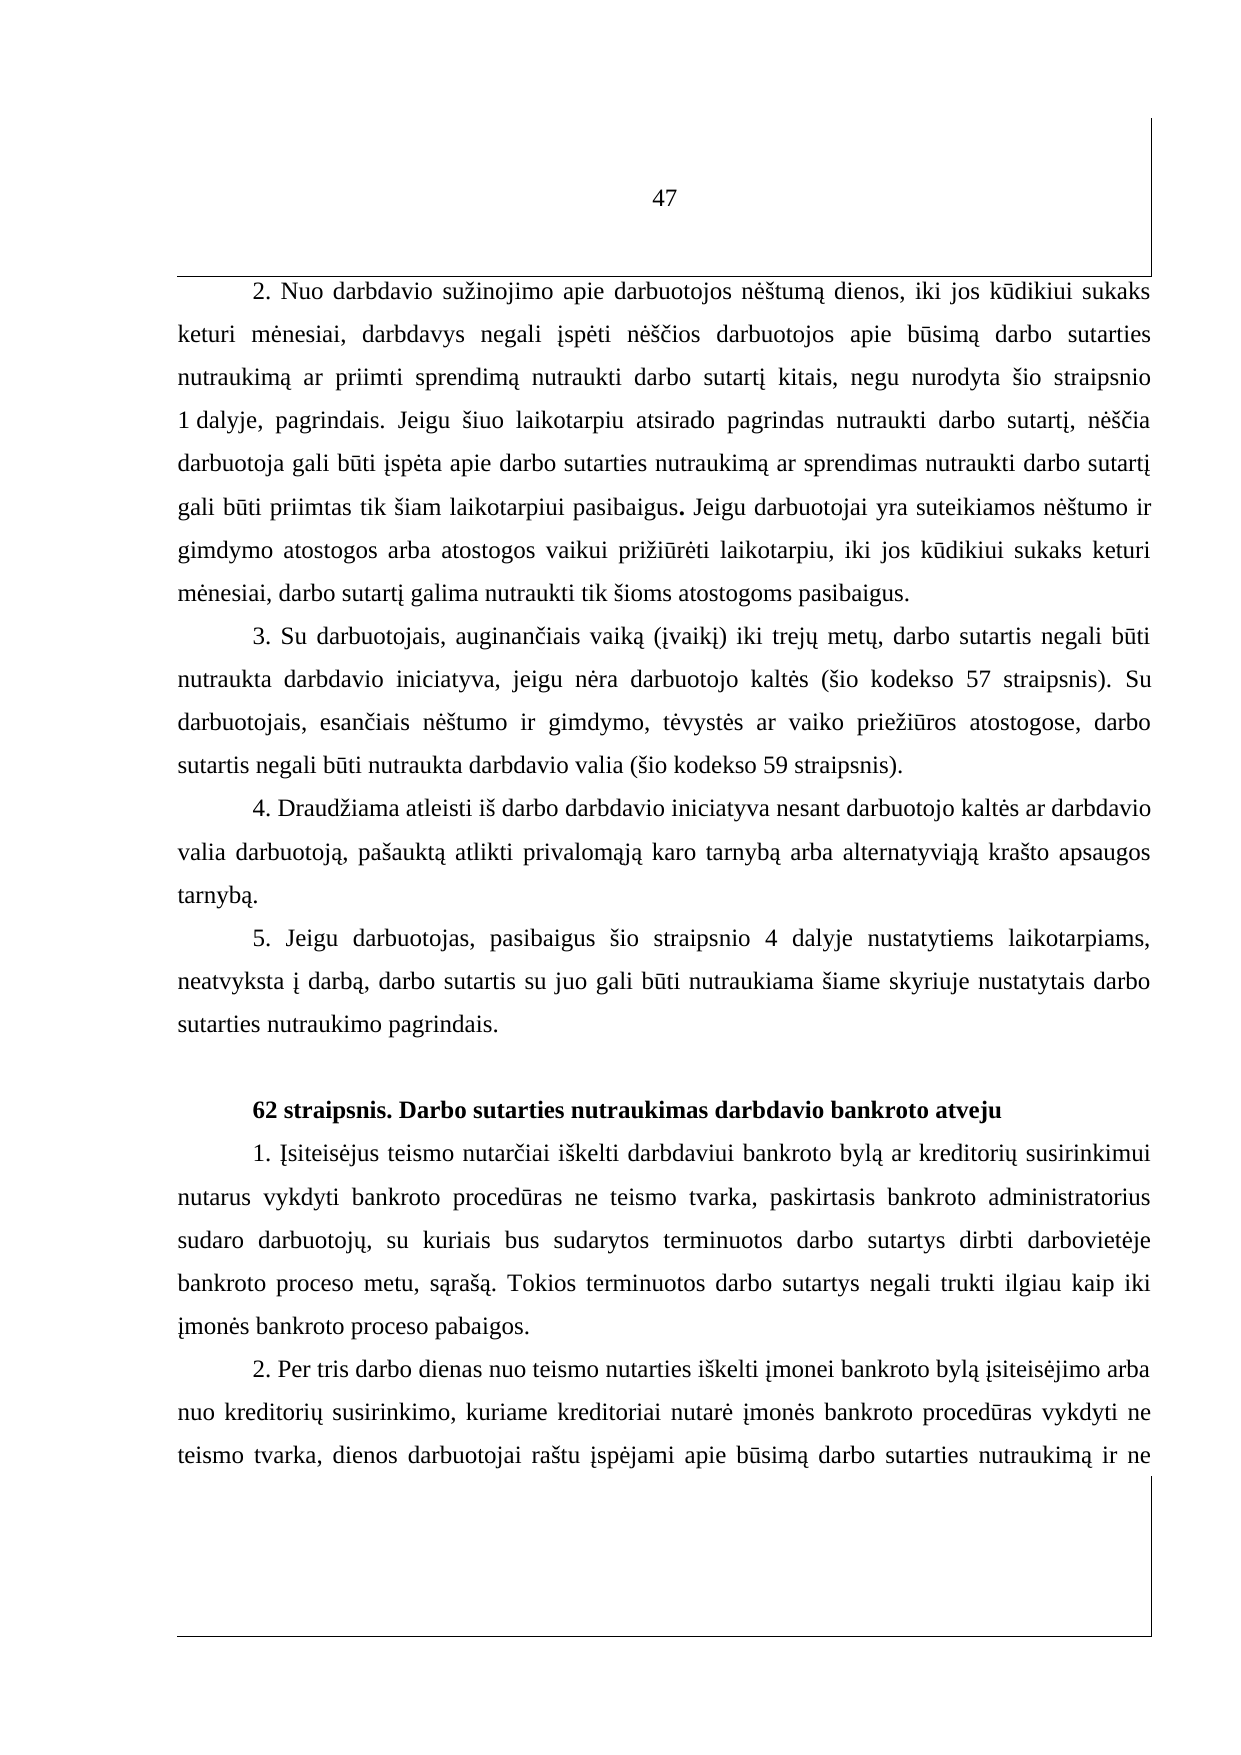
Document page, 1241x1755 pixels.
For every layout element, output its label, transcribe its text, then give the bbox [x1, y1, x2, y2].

text 62 straipsnis. Darbo sutarties nutraukimas darbdavio bankroto atveju [177, 1095, 1152, 1124]
text 1. Įsiteisėjus teismo nutarčiai iškelti darbdaviui bankroto bylą ar kreditorių susirinkimui nutarus vykdyti bankroto procedūras ne teismo tvarka, paskirtasis bankroto administratorius sudaro darbuotojų, su kuriais bus sudarytos terminuotos darbo sutartys dirbti darbovietėje bankroto proceso metu, sąrašą. Tokios terminuotos darbo sutartys negali trukti ilgiau kaip iki įmonės bankroto proceso pabaigos. [177, 1138, 1152, 1340]
text 2. Nuo darbdavio sužinojimo apie darbuotojos nėštumą dienos, iki jos kūdikiui sukaks keturi mėnesiai, darbdavys negali įspėti nėščios darbuotojos apie būsimą darbo sutarties nutraukimą ar priimti sprendimą nutraukti darbo sutartį kitais, negu nurodyta šio straipsnio 1 dalyje, pagrindais. Jeigu šiuo laikotarpiu atsirado pagrindas nutraukti darbo sutartį, nėščia darbuotoja gali būti įspėta apie darbo sutarties nutraukimą ar sprendimas nutraukti darbo sutartį gali būti priimtas tik šiam laikotarpiui pasibaigus. Jeigu darbuotojai yra suteikiamos nėštumo ir gimdymo atostogos arba atostogos vaikui prižiūrėti laikotarpiu, iki jos kūdikiui sukaks keturi mėnesiai, darbo sutartį galima nutraukti tik šioms atostogoms pasibaigus. [177, 276, 1152, 607]
text 4. Draudžiama atleisti iš darbo darbdavio iniciatyva nesant darbuotojo kaltės ar darbdavio valia darbuotoją, pašauktą atlikti privalomąją karo tarnybą arba alternatyviąją krašto apsaugos tarnybą. [177, 793, 1152, 908]
text 2. Per tris darbo dienas nuo teismo nutarties iškelti įmonei bankroto bylą įsiteisėjimo arba nuo kreditorių susirinkimo, kuriame kreditoriai nutarė įmonės bankroto procedūras vykdyti ne teismo tvarka, dienos darbuotojai raštu įspėjami apie būsimą darbo sutarties nutraukimą ir ne [177, 1354, 1152, 1469]
text 3. Su darbuotojais, auginančiais vaiką (įvaikį) iki trejų metų, darbo sutartis negali būti nutraukta darbdavio iniciatyva, jeigu nėra darbuotojo kaltės (šio kodekso 57 straipsnis). Su darbuotojais, esančiais nėštumo ir gimdymo, tėvystės ar vaiko priežiūros atostogose, darbo sutartis negali būti nutraukta darbdavio valia (šio kodekso 59 straipsnis). [177, 621, 1152, 779]
text 5. Jeigu darbuotojas, pasibaigus šio straipsnio 4 dalyje nustatytiems laikotarpiams, neatvyksta į darbą, darbo sutartis su juo gali būti nutraukiama šiame skyriuje nustatytais darbo sutarties nutraukimo pagrindais. [177, 923, 1152, 1038]
